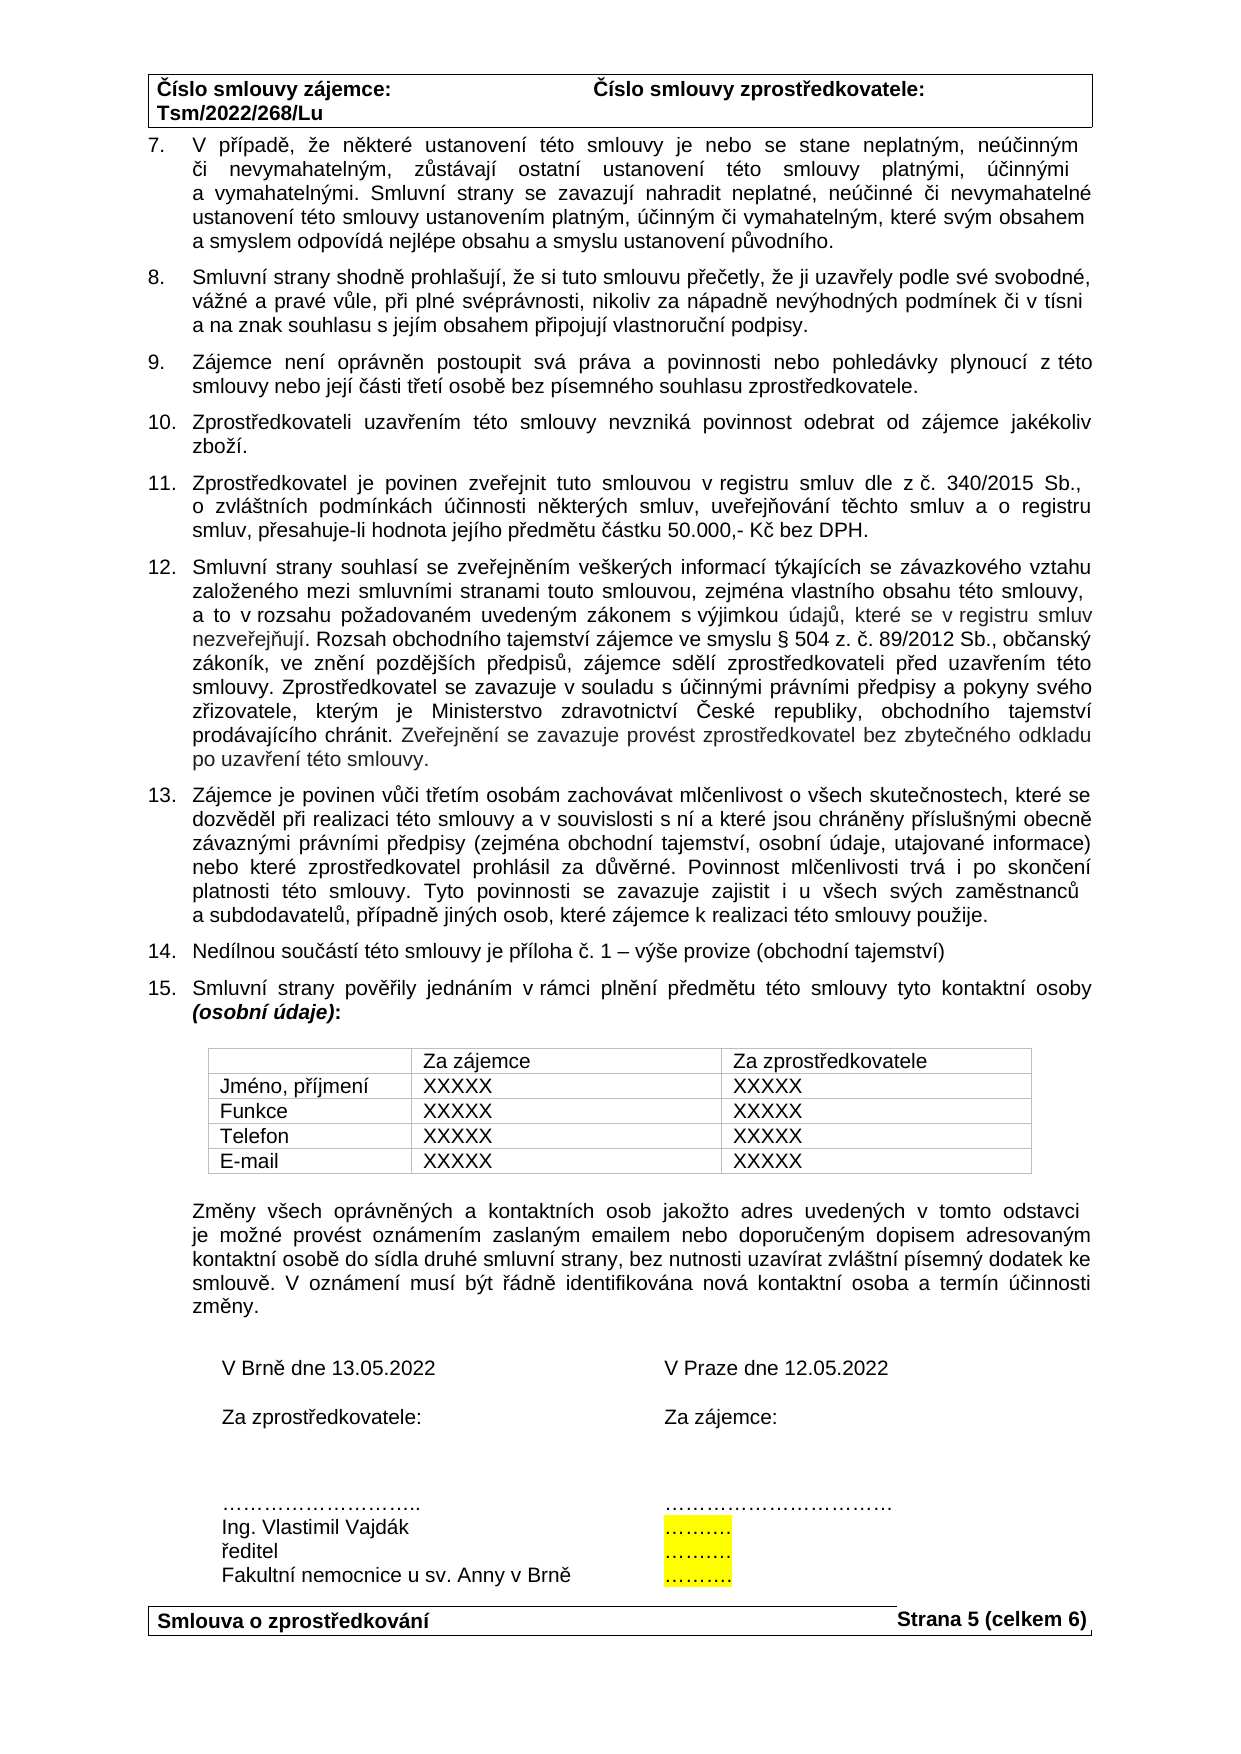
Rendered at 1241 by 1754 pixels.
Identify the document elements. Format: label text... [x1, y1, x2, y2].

table_cell XXXXX [412, 1099, 721, 1122]
list Zprostředkovateli uzavřením této smlouvy nevzniká povinnost odebrat od zájemce jakékoliv zboží. [148, 410, 1092, 458]
table_cell XXXXX [722, 1149, 1031, 1172]
text ředitel …….… [221, 1539, 1092, 1563]
table_cell XXXXX [412, 1124, 721, 1147]
table_header Za zájemce [412, 1049, 721, 1072]
list Nedílnou součástí této smlouvy je příloha č. 1 – výše provize (obchodní tajemství) [148, 939, 1092, 963]
table_header Za zprostředkovatele [722, 1049, 1031, 1072]
text ……………………….. …………………………… [222, 1491, 1092, 1515]
table_cell Funkce [209, 1099, 411, 1122]
table_cell XXXXX [412, 1074, 721, 1097]
table_cell Jméno, příjmení [209, 1074, 411, 1097]
table_cell XXXXX [722, 1124, 1031, 1147]
list Zájemce není oprávněn postoupit svá práva a povinnosti nebo pohledávky plynoucí z této smlouvy nebo její části třetí osobě bez písemného souhlasu zprostředkovatele. [148, 349, 1092, 397]
table_cell XXXXX [722, 1099, 1031, 1122]
table_cell E-mail [209, 1149, 411, 1172]
table_cell Telefon [209, 1124, 411, 1147]
text Za zprostředkovatele: Za zájemce: [148, 1405, 1092, 1429]
text Ing. Vlastimil Vajdák …….… [148, 1515, 1092, 1539]
text Fakultní nemocnice u sv. Anny v Brně ………. [148, 1563, 1092, 1587]
list Smluvní strany pověřily jednáním v rámci plnění předmětu této smlouvy tyto kontaktní osoby (osobní údaje): [148, 976, 1092, 1023]
table_header [209, 1049, 411, 1072]
text Změny všech oprávněných a kontaktních osob jakožto adres uvedených v tomto odstavci je možné provést oznámením zaslaným emailem nebo doporučeným dopisem adresovaným kontaktní osobě do sídla druhé smluvní strany, bez nutnosti uzavírat zvláštní písemný dodatek ke smlouvě. V oznámení musí být řádně identifikována nová kontaktní osoba a termín účinnosti změny. [192, 1198, 1092, 1318]
table_cell XXXXX [722, 1074, 1031, 1097]
text V Brně dne 13.05.2022 V Praze dne 12.05.2022 [222, 1356, 1092, 1380]
table_cell XXXXX [412, 1149, 721, 1172]
list Zprostředkovatel je povinen zveřejnit tuto smlouvou v registru smluv dle z č. 340/2015 Sb., o zvláštních podmínkách účinnosti některých smluv, uveřejňování těchto smluv a o registru smluv, přesahuje-li hodnota jejího předmětu částku 50.000,- Kč bez DPH. [148, 470, 1092, 542]
list V případě, že některé ustanovení této smlouvy je nebo se stane neplatným, neúčinným či nevymahatelným, zůstávají ostatní ustanovení této smlouvy platnými, účinnými a vymahatelnými. Smluvní strany se zavazují nahradit neplatné, neúčinné či nevymahatelné ustanovení této smlouvy ustanovením platným, účinným či vymahatelným, které svým obsahem a smyslem odpovídá nejlépe obsahu a smyslu ustanovení původního. [148, 133, 1092, 253]
list Zájemce je povinen vůči třetím osobám zachovávat mlčenlivost o všech skutečnostech, které se dozvěděl při realizaci této smlouvy a v souvislosti s ní a které jsou chráněny příslušnými obecně závaznými právními předpisy (zejména obchodní tajemství, osobní údaje, utajované informace) nebo které zprostředkovatel prohlásil za důvěrné. Povinnost mlčenlivosti trvá i po skončení platnosti této smlouvy. Tyto povinnosti se zavazuje zajistit i u všech svých zaměstnanců a subdodavatelů, případně jiných osob, které zájemce k realizaci této smlouvy použije. [148, 783, 1092, 927]
list Smluvní strany shodně prohlašují, že si tuto smlouvu přečetly, že ji uzavřely podle své svobodné, vážné a pravé vůle, při plné svéprávnosti, nikoliv za nápadně nevýhodných podmínek či v tísni a na znak souhlasu s jejím obsahem připojují vlastnoruční podpisy. [148, 265, 1092, 337]
list Smluvní strany souhlasí se zveřejněním veškerých informací týkajících se závazkového vztahu založeného mezi smluvními stranami touto smlouvou, zejména vlastního obsahu této smlouvy, a to v rozsahu požadovaném uvedeným zákonem s výjimkou údajů, které se v registru smluv nezveřejňují. Rozsah obchodního tajemství zájemce ve smyslu § 504 z. č. 89/2012 Sb., občanský zákoník, ve znění pozdějších předpisů, zájemce sdělí zprostředkovateli před uzavřením této smlouvy. Zprostředkovatel se zavazuje v souladu s účinnými právními předpisy a pokyny svého zřizovatele, kterým je Ministerstvo zdravotnictví České republiky, obchodního tajemství prodávajícího chránit. Zveřejnění se zavazuje provést zprostředkovatel bez zbytečného odkladu po uzavření této smlouvy. [148, 555, 1092, 770]
